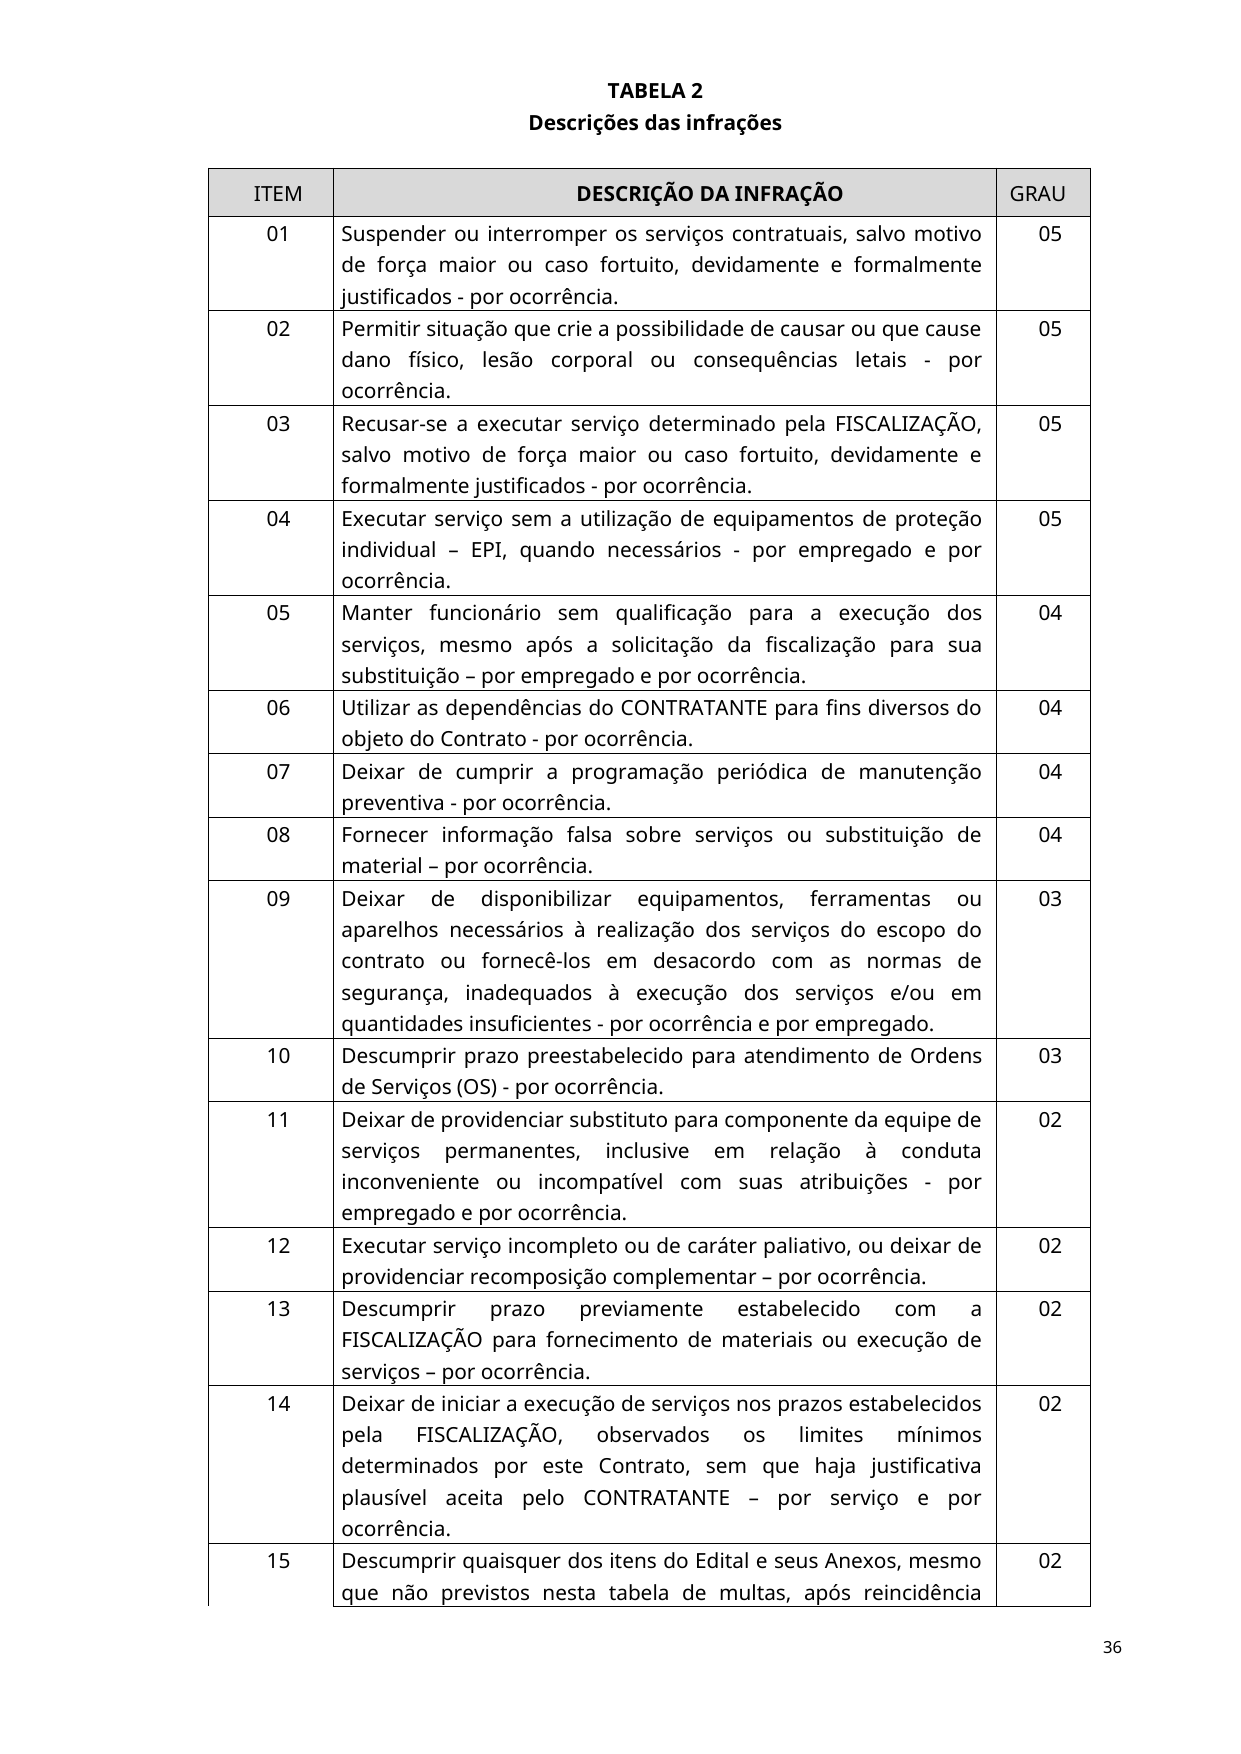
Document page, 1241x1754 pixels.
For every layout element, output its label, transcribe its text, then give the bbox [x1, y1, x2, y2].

table_cell 04 [997, 691, 1090, 753]
text TABELA 2 [180, 74, 1136, 105]
table_cell Deixar de providenciar substituto para componente da equipe de serviços permanentes, inclusive em relação à conduta inconveniente ou incompatível com suas atribuições - por empregado e por ocorrência. [334, 1102, 996, 1227]
table_cell 09 [209, 881, 333, 1037]
table_cell Executar serviço sem a utilização de equipamentos de proteção individual – EPI, quando necessários - por empregado e por ocorrência. [334, 501, 996, 595]
table_cell Descumprir prazo previamente estabelecido com a FISCALIZAÇÃO para fornecimento de materiais ou execução de serviços – por ocorrência. [334, 1292, 996, 1385]
table_header ITEM [209, 169, 333, 216]
table_header GRAU [997, 169, 1090, 216]
table_cell Descumprir prazo preestabelecido para atendimento de Ordens de Serviços (OS) - por ocorrência. [334, 1039, 996, 1101]
table_cell 08 [209, 818, 333, 880]
table_cell 04 [209, 501, 333, 595]
table_cell 05 [209, 596, 333, 689]
table_cell 03 [209, 406, 333, 500]
table_cell 02 [997, 1292, 1090, 1385]
table_cell Deixar de cumprir a programação periódica de manutenção preventiva - por ocorrência. [334, 754, 996, 817]
table_cell 12 [209, 1228, 333, 1291]
text Descrições das infrações [180, 105, 1136, 136]
table_cell 02 [997, 1102, 1090, 1227]
table_cell 02 [997, 1228, 1090, 1291]
table_cell Descumprir quaisquer dos itens do Edital e seus Anexos, mesmo que não previstos nesta tabela de multas, após reincidência [334, 1544, 996, 1606]
table_cell Deixar de iniciar a execução de serviços nos prazos estabelecidos pela FISCALIZAÇÃO, observados os limites mínimos determinados por este Contrato, sem que haja justificativa plausível aceita pelo CONTRATANTE – por serviço e por ocorrência. [334, 1386, 996, 1543]
table_cell Utilizar as dependências do CONTRATANTE para fins diversos do objeto do Contrato - por ocorrência. [334, 691, 996, 753]
table_cell Fornecer informação falsa sobre serviços ou substituição de material – por ocorrência. [334, 818, 996, 880]
table_cell Executar serviço incompleto ou de caráter paliativo, ou deixar de providenciar recomposição complementar – por ocorrência. [334, 1228, 996, 1291]
table_cell 15 [209, 1544, 333, 1606]
table_cell Permitir situação que crie a possibilidade de causar ou que cause dano físico, lesão corporal ou consequências letais - por ocorrência. [334, 311, 996, 405]
table_cell 02 [997, 1544, 1090, 1606]
table_cell 02 [209, 311, 333, 405]
table_cell 02 [997, 1386, 1090, 1543]
table_cell Deixar de disponibilizar equipamentos, ferramentas ou aparelhos necessários à realização dos serviços do escopo do contrato ou fornecê-los em desacordo com as normas de segurança, inadequados à execução dos serviços e/ou em quantidades insuficientes - por ocorrência e por empregado. [334, 881, 996, 1037]
table_cell 05 [997, 311, 1090, 405]
table_cell 14 [209, 1386, 333, 1543]
table_cell 05 [997, 501, 1090, 595]
table_cell Recusar-se a executar serviço determinado pela FISCALIZAÇÃO, salvo motivo de força maior ou caso fortuito, devidamente e formalmente justificados - por ocorrência. [334, 406, 996, 500]
table_cell 04 [997, 596, 1090, 689]
table_cell 01 [209, 217, 333, 310]
table_cell 10 [209, 1039, 333, 1101]
table_cell 05 [997, 217, 1090, 310]
table_cell 13 [209, 1292, 333, 1385]
table_cell 07 [209, 754, 333, 817]
table_cell 03 [997, 1039, 1090, 1101]
table_cell 04 [997, 818, 1090, 880]
table_cell 04 [997, 754, 1090, 817]
table_cell Manter funcionário sem qualificação para a execução dos serviços, mesmo após a solicitação da fiscalização para sua substituição – por empregado e por ocorrência. [334, 596, 996, 689]
table_cell 06 [209, 691, 333, 753]
table_header DESCRIÇÃO DA INFRAÇÃO [334, 169, 996, 216]
table_cell 03 [997, 881, 1090, 1037]
table_cell Suspender ou interromper os serviços contratuais, salvo motivo de força maior ou caso fortuito, devidamente e formalmente justificados - por ocorrência. [334, 217, 996, 310]
table_cell 05 [997, 406, 1090, 500]
table_cell 11 [209, 1102, 333, 1227]
